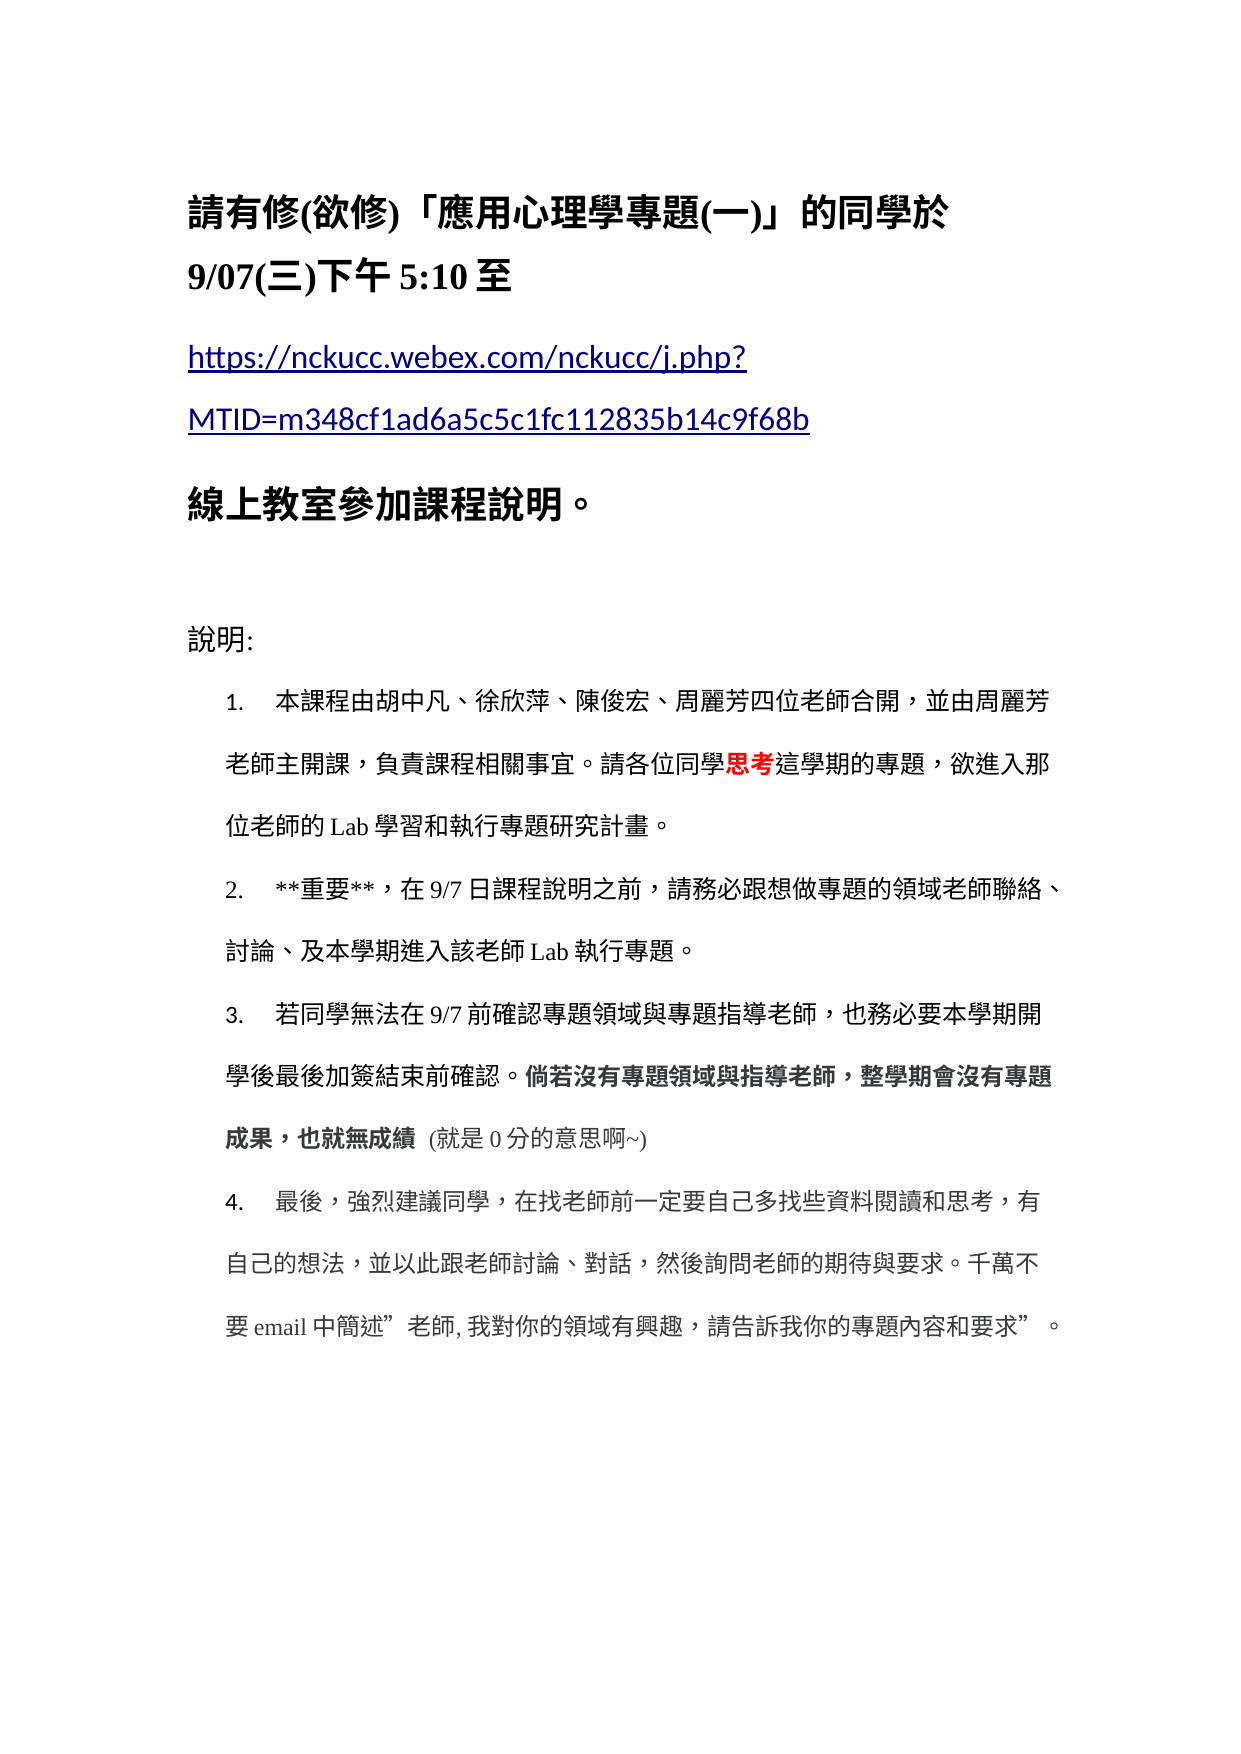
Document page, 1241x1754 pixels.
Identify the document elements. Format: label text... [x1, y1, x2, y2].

list **重要**，在9/7日課程說明之前，請務必跟想做專題的領域老師聯絡、討論、及本學期進入該老師Lab執行專題。 [225, 846, 1053, 971]
text 請有修(欲修)「應用心理學專題(一)」的同學於9/07(三)下午5:10至 [187, 169, 1053, 294]
text 線上教室參加課程說明。 [187, 460, 1053, 523]
text 說明: [187, 596, 1053, 658]
list 若同學無法在9/7前確認專題領域與專題指導老師，也務必要本學期開學後最後加簽結束前確認。倘若沒有專題領域與指導老師，整學期會沒有專題成果，也就無成績 (就是0分的意思啊~) [225, 971, 1053, 1158]
list 本課程由胡中凡、徐欣萍、陳俊宏、周麗芳四位老師合開，並由周麗芳老師主開課，負責課程相關事宜。請各位同學思考這學期的專題，欲進入那位老師的Lab學習和執行專題研究計畫。 [225, 658, 1053, 846]
text https://nckucc.webex.com/nckucc/j.php?MTID=m348cf1ad6a5c5c1fc112835b14c9f68b [187, 314, 1053, 439]
list 最後，強烈建議同學，在找老師前一定要自己多找些資料閱讀和思考，有自己的想法，並以此跟老師討論、對話，然後詢問老師的期待與要求。千萬不要email中簡述”老師, 我對你的領域有興趣，請告訴我你的專題內容和要求”。 [225, 1158, 1053, 1346]
